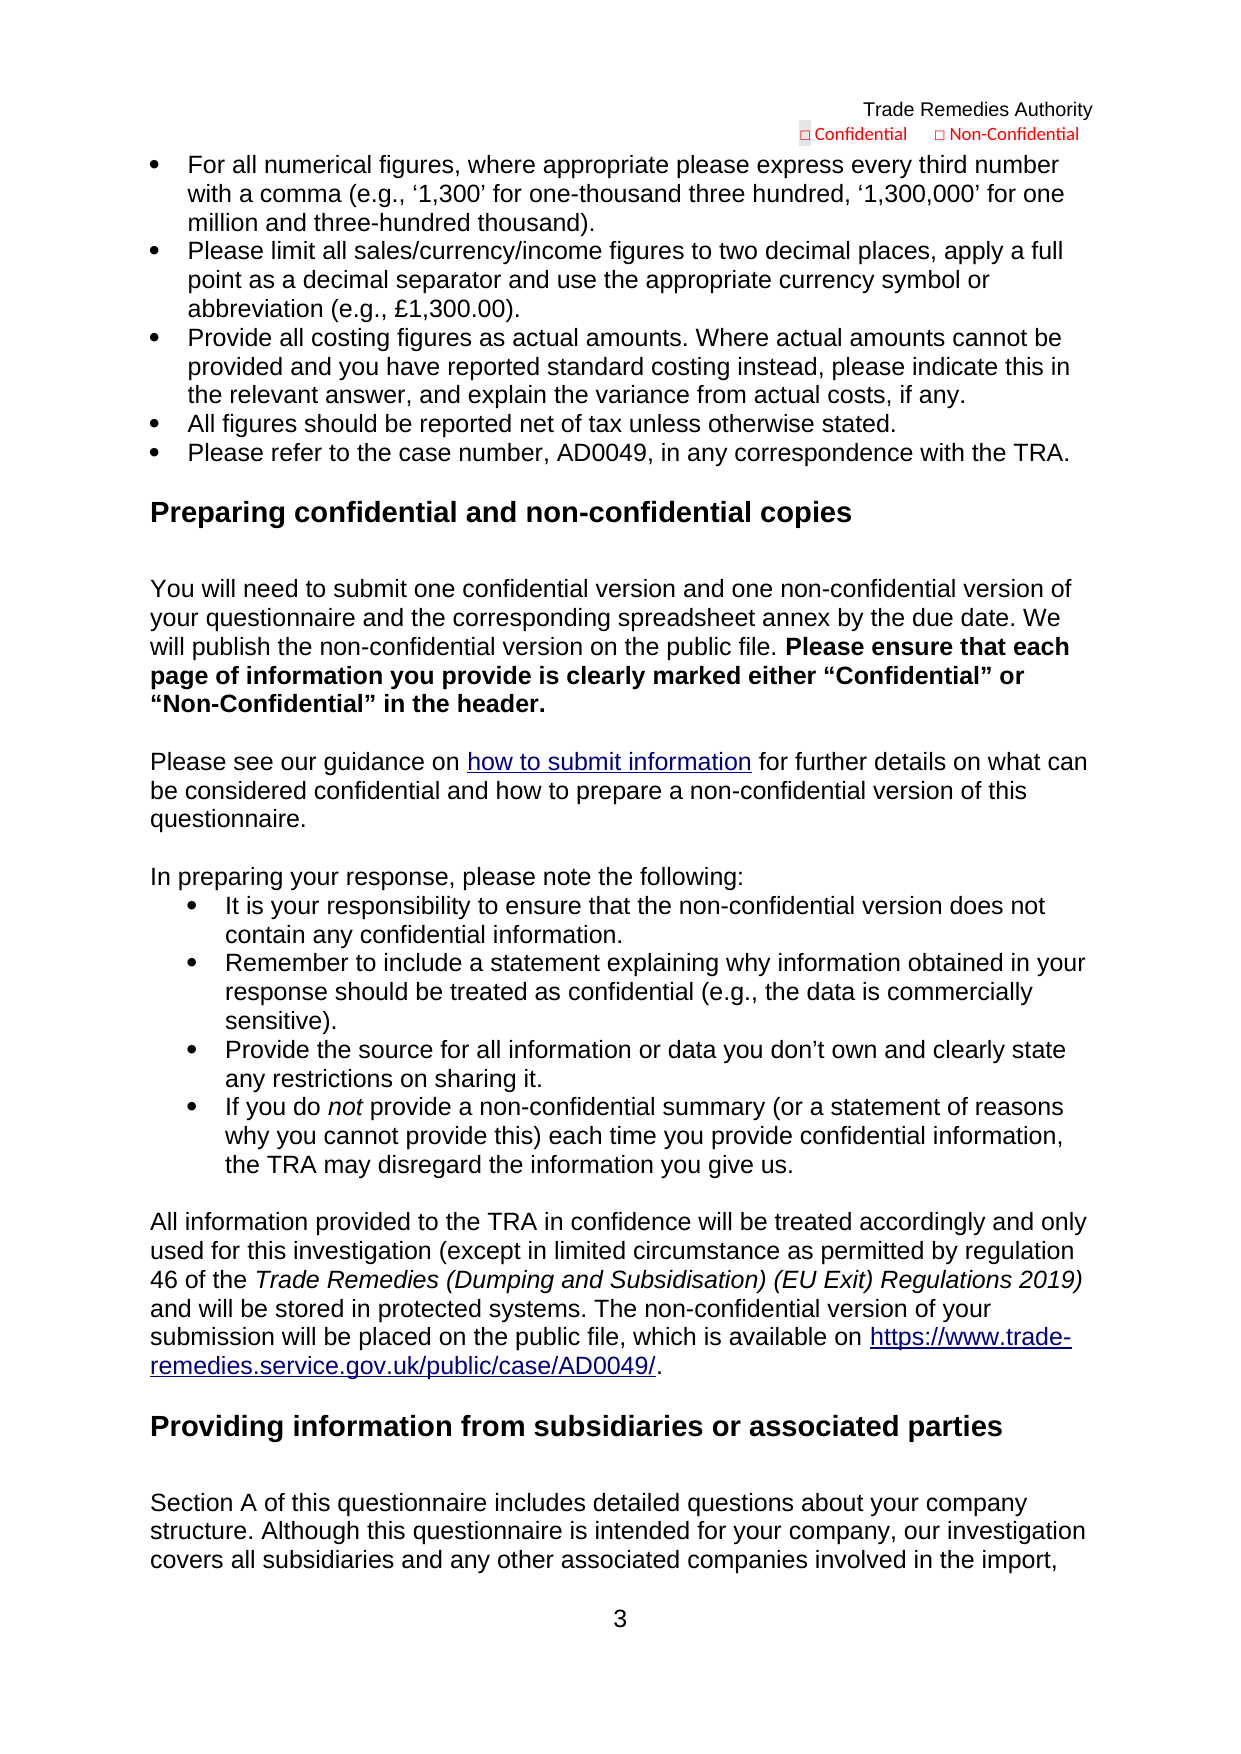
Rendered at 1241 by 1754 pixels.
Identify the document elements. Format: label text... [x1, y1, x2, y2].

list Remember to include a statement explaining why information obtained in your response should be treated as confidential (e.g., the data is commercially sensitive). [187, 948, 1090, 1035]
list All figures should be reported net of tax unless otherwise stated. [150, 409, 1090, 438]
subtitle Providing information from subsidiaries or associated parties [150, 1409, 1090, 1442]
text All information provided to the TRA in confidence will be treated accordingly and only used for this investigation (except in limited circumstance as permitted by regulation 46 of the Trade Remedies (Dumping and Subsidisation) (EU Exit) Regulations 2019) and will be stored in protected systems. The non-confidential version of your submission will be placed on the public file, which is available on https://www.trade-remedies.service.gov.uk/public/case/AD0049/. [150, 1207, 1090, 1380]
list For all numerical figures, where appropriate please express every third number with a comma (e.g., ‘1,300’ for one-thousand three hundred, ‘1,300,000’ for one million and three-hundred thousand). [150, 150, 1090, 236]
text In preparing your response, please note the following: [150, 862, 1090, 891]
list Provide the source for all information or data you don’t own and clearly state any restrictions on sharing it. [187, 1035, 1090, 1092]
list Please refer to the case number, AD0049, in any correspondence with the TRA. [150, 438, 1090, 467]
subtitle Preparing confidential and non-confidential copies [150, 496, 1090, 529]
text You will need to submit one confidential version and one non-confidential version of your questionnaire and the corresponding spreadsheet annex by the due date. We will publish the non-confidential version on the public file. Please ensure that each page of information you provide is clearly marked either “Confidential” or “Non-Confidential” in the header. [150, 574, 1090, 718]
list Please limit all sales/currency/income figures to two decimal places, apply a full point as a decimal separator and use the appropriate currency symbol or abbreviation (e.g., £1,300.00). [150, 236, 1090, 323]
list It is your responsibility to ensure that the non-confidential version does not contain any confidential information. [187, 891, 1090, 948]
list If you do not provide a non-confidential summary (or a statement of reasons why you cannot provide this) each time you provide confidential information, the TRA may disregard the information you give us. [187, 1092, 1090, 1179]
text Section A of this questionnaire includes detailed questions about your company structure. Although this questionnaire is intended for your company, our investigation covers all subsidiaries and any other associated companies involved in the import, [150, 1488, 1090, 1574]
text Please see our guidance on how to submit information for further details on what can be considered confidential and how to prepare a non-confidential version of this questionnaire. [150, 747, 1090, 833]
list Provide all costing figures as actual amounts. Where actual amounts cannot be provided and you have reported standard costing instead, please indicate this in the relevant answer, and explain the variance from actual costs, if any. [150, 323, 1090, 409]
